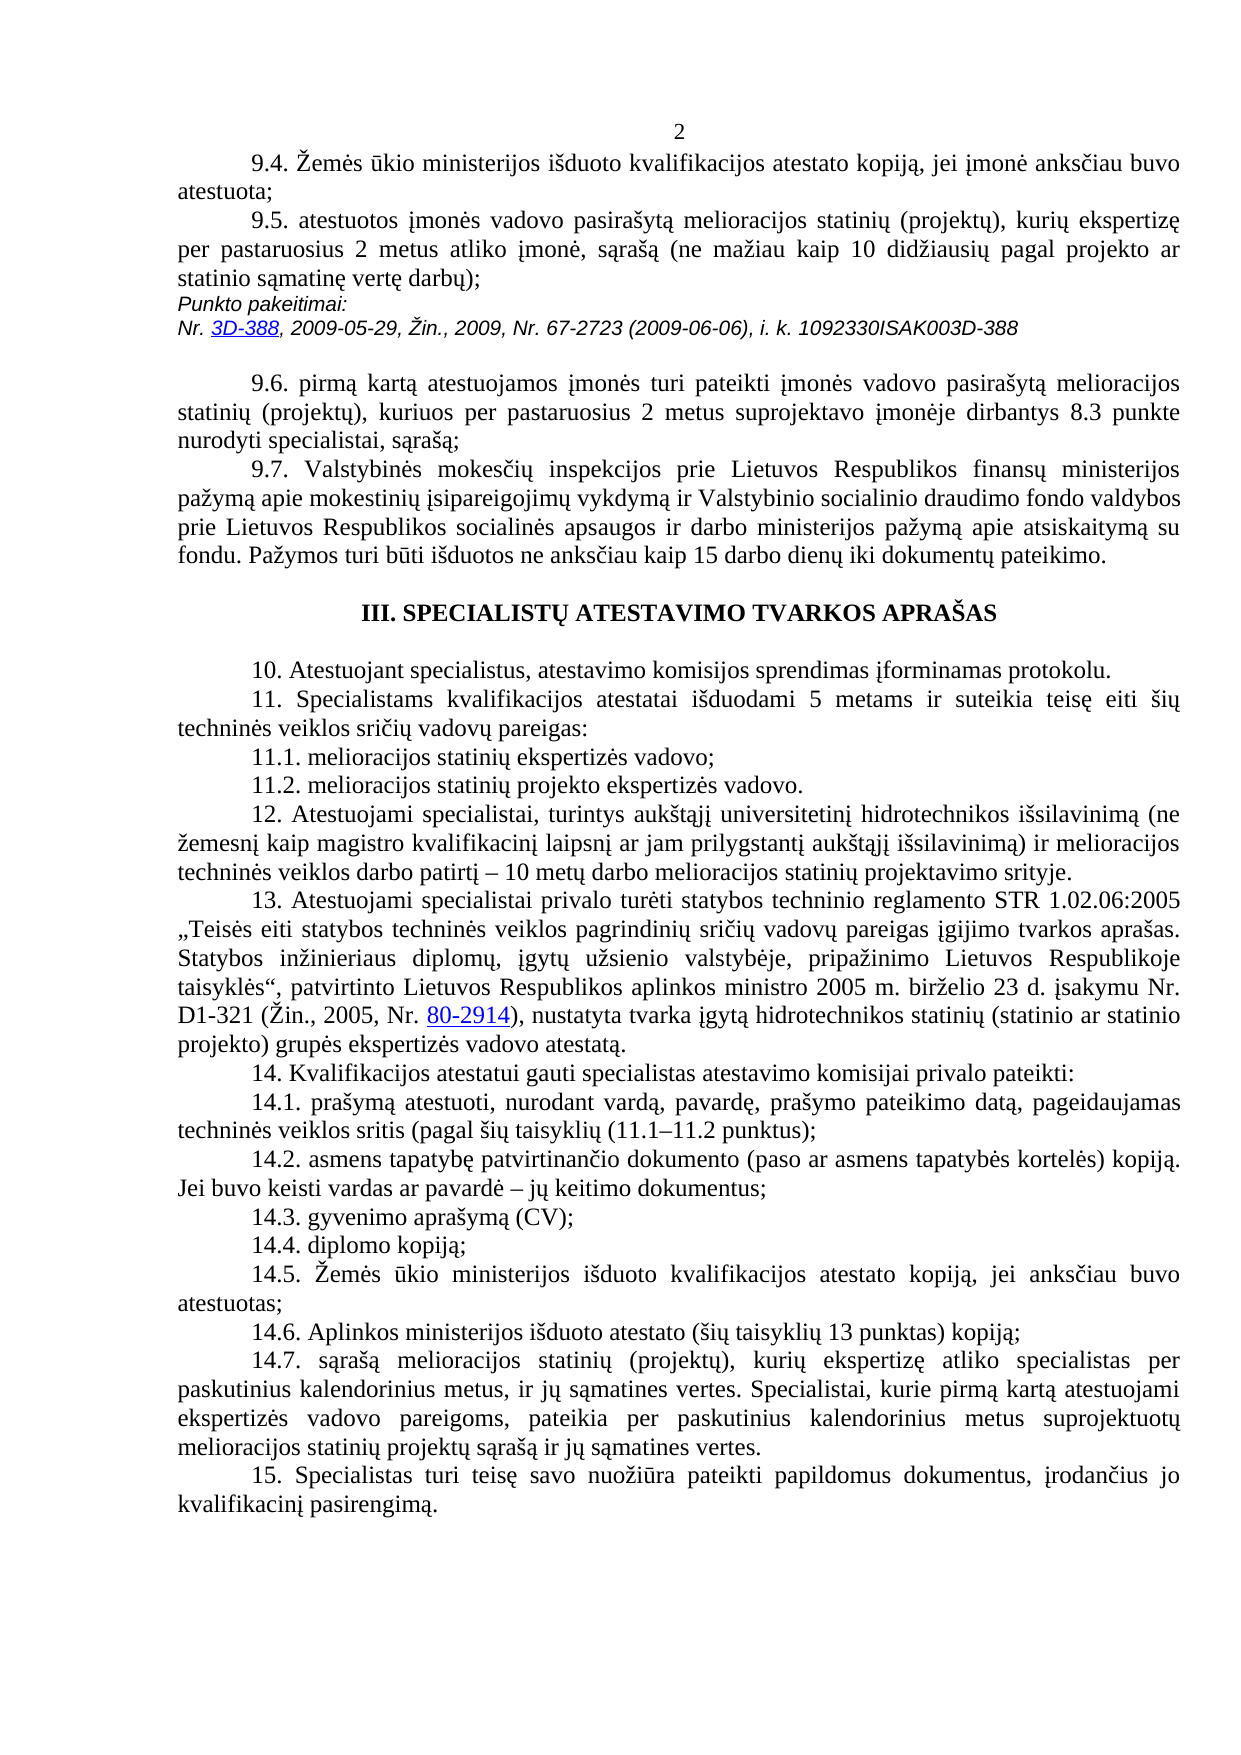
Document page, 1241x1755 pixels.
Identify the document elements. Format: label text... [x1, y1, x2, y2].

text 14.5. Žemės ūkio ministerijos išduoto kvalifikacijos atestato kopiją, jei anksčiau buvo atestuotas; [177, 1259, 1181, 1317]
text III. SPECIALISTŲ ATESTAVIMO TVARKOS APRAŠAS [177, 598, 1181, 627]
text 14.1. prašymą atestuoti, nurodant vardą, pavardę, prašymo pateikimo datą, pageidaujamas techninės veiklos sritis (pagal šių taisyklių (11.1–11.2 punktus); [177, 1087, 1181, 1144]
text 10. Atestuojant specialistus, atestavimo komisijos sprendimas įforminamas protokolu. [177, 656, 1181, 684]
text 11.1. melioracijos statinių ekspertizės vadovo; [177, 742, 1181, 771]
text 11.2. melioracijos statinių projekto ekspertizės vadovo. [177, 771, 1181, 799]
text 14.7. sąrašą melioracijos statinių (projektų), kurių ekspertizę atliko specialistas per paskutinius kalendorinius metus, ir jų sąmatines vertes. Specialistai, kurie pirmą kartą atestuojami ekspertizės vadovo pareigoms, pateikia per paskutinius kalendorinius metus suprojektuotų melioracijos statinių projektų sąrašą ir jų sąmatines vertes. [177, 1346, 1181, 1461]
text 9.6. pirmą kartą atestuojamos įmonės turi pateikti įmonės vadovo pasirašytą melioracijos statinių (projektų), kuriuos per pastaruosius 2 metus suprojektavo įmonėje dirbantys 8.3 punkte nurodyti specialistai, sąrašą; [177, 368, 1181, 454]
text 12. Atestuojami specialistai, turintys aukštąjį universitetinį hidrotechnikos išsilavinimą (ne žemesnį kaip magistro kvalifikacinį laipsnį ar jam prilygstantį aukštąjį išsilavinimą) ir melioracijos techninės veiklos darbo patirtį – 10 metų darbo melioracijos statinių projektavimo srityje. [177, 799, 1181, 886]
text 11. Specialistams kvalifikacijos atestatai išduodami 5 metams ir suteikia teisę eiti šių techninės veiklos sričių vadovų pareigas: [177, 684, 1181, 742]
text 9.4. Žemės ūkio ministerijos išduoto kvalifikacijos atestato kopiją, jei įmonė anksčiau buvo atestuota; [177, 148, 1181, 205]
text 14.3. gyvenimo aprašymą (CV); [177, 1202, 1181, 1231]
text 14.4. diplomo kopiją; [177, 1231, 1181, 1259]
text 13. Atestuojami specialistai privalo turėti statybos techninio reglamento STR 1.02.06:2005 „Teisės eiti statybos techninės veiklos pagrindinių sričių vadovų pareigas įgijimo tvarkos aprašas. Statybos inžinieriaus diplomų, įgytų užsienio valstybėje, pripažinimo Lietuvos Respublikoje taisyklės“, patvirtinto Lietuvos Respublikos aplinkos ministro 2005 m. birželio 23 d. įsakymu Nr. D1-321 (Žin., 2005, Nr. 80-2914), nustatyta tvarka įgytą hidrotechnikos statinių (statinio ar statinio projekto) grupės ekspertizės vadovo atestatą. [177, 886, 1181, 1058]
text 14. Kvalifikacijos atestatui gauti specialistas atestavimo komisijai privalo pateikti: [177, 1058, 1181, 1087]
text Punkto pakeitimai: [177, 291, 1181, 315]
text 9.5. atestuotos įmonės vadovo pasirašytą melioracijos statinių (projektų), kurių ekspertizę per pastaruosius 2 metus atliko įmonė, sąrašą (ne mažiau kaip 10 didžiausių pagal projekto ar statinio sąmatinę vertę darbų); [177, 205, 1181, 291]
text 14.6. Aplinkos ministerijos išduoto atestato (šių taisyklių 13 punktas) kopiją; [177, 1317, 1181, 1346]
text 9.7. Valstybinės mokesčių inspekcijos prie Lietuvos Respublikos finansų ministerijos pažymą apie mokestinių įsipareigojimų vykdymą ir Valstybinio socialinio draudimo fondo valdybos prie Lietuvos Respublikos socialinės apsaugos ir darbo ministerijos pažymą apie atsiskaitymą su fondu. Pažymos turi būti išduotos ne anksčiau kaip 15 darbo dienų iki dokumentų pateikimo. [177, 454, 1181, 569]
text 14.2. asmens tapatybę patvirtinančio dokumento (paso ar asmens tapatybės kortelės) kopiją. Jei buvo keisti vardas ar pavardė – jų keitimo dokumentus; [177, 1144, 1181, 1202]
text Nr. 3D-388, 2009-05-29, Žin., 2009, Nr. 67-2723 (2009-06-06), i. k. 1092330ISAK003D-388 [177, 315, 1181, 339]
text 15. Specialistas turi teisę savo nuožiūra pateikti papildomus dokumentus, įrodančius jo kvalifikacinį pasirengimą. [177, 1461, 1181, 1518]
